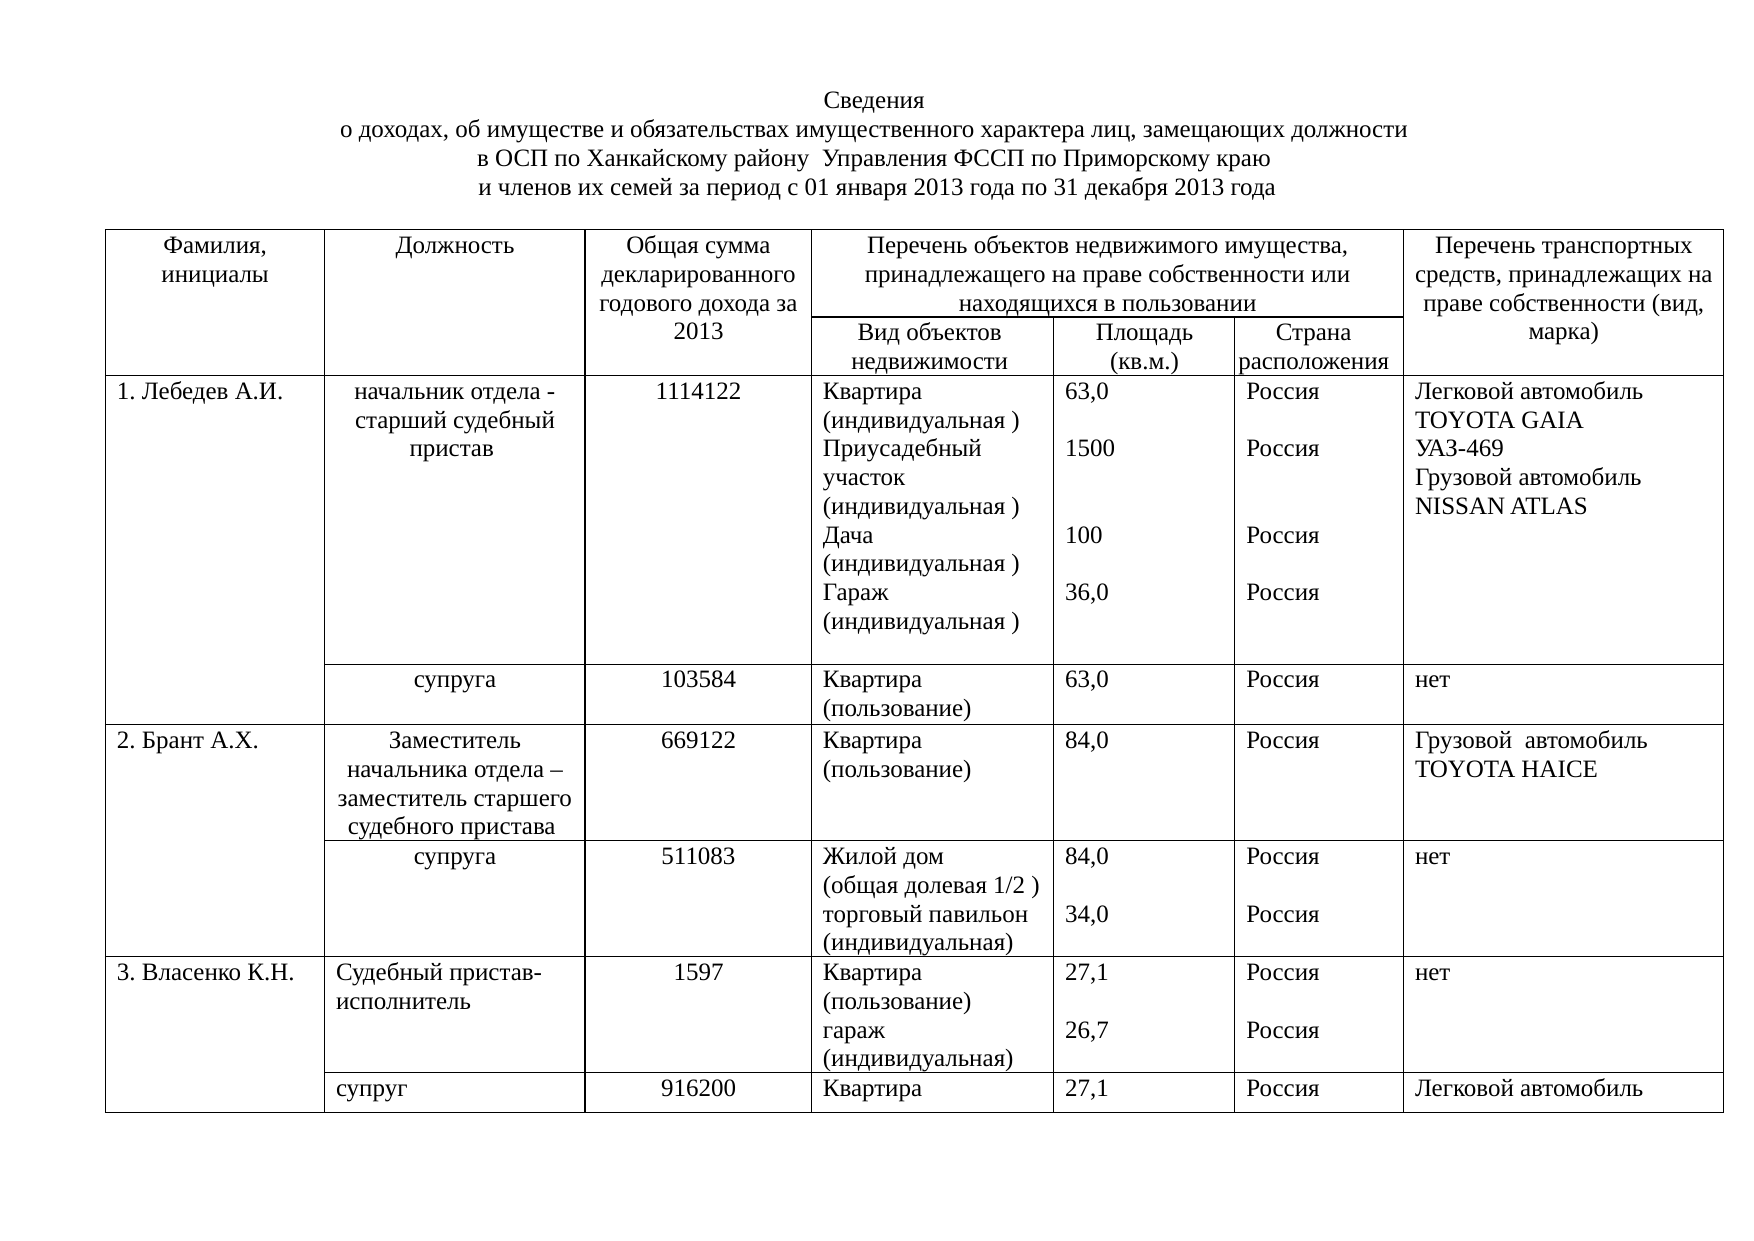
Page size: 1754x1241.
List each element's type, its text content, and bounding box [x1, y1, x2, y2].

table_cell супруга [325, 841, 584, 956]
table_cell Квартира (пользование) гараж (индивидуальная) [812, 957, 1053, 1072]
table_cell Россия [1235, 1073, 1403, 1112]
table_cell Легковой автомобиль TOYOTA GAIA УАЗ-469 Грузовой автомобиль NISSAN ATLAS [1404, 376, 1723, 663]
table_cell 103584 [586, 665, 811, 724]
table_cell 511083 [586, 841, 811, 956]
table_header Должность [325, 230, 584, 375]
table_cell 27,1 26,7 [1054, 957, 1234, 1072]
table_cell нет [1404, 665, 1723, 724]
table_cell Грузовой автомобиль TOYOTA HAICE [1404, 725, 1723, 840]
text и членов их семей за период с 01 января 2013 года по 31 декабря 2013 года [118, 172, 1636, 200]
table_cell начальник отдела - старший судебный пристав [325, 376, 584, 663]
table_cell 1. Лебедев А.И. [106, 376, 324, 724]
table_cell супруг [325, 1073, 584, 1112]
table_cell Легковой автомобиль [1404, 1073, 1723, 1112]
text Сведения [118, 85, 1636, 114]
table_cell нет [1404, 841, 1723, 956]
table_cell Квартира (индивидуальная ) Приусадебный участок (индивидуальная ) Дача (индивидуальная ) Гараж (индивидуальная ) [812, 376, 1053, 663]
table_cell 84,0 [1054, 725, 1234, 840]
table_cell Россия Россия [1235, 957, 1403, 1072]
table_cell Россия [1235, 665, 1403, 724]
text о доходах, об имуществе и обязательствах имущественного характера лиц, замещающих должности [118, 114, 1636, 143]
table_cell 916200 [586, 1073, 811, 1112]
table_cell Площадь (кв.м.) [1054, 318, 1234, 375]
table_cell нет [1404, 957, 1723, 1072]
table_cell 669122 [586, 725, 811, 840]
table_cell Квартира (пользование) [812, 725, 1053, 840]
table_cell Россия Россия [1235, 841, 1403, 956]
table_cell Россия [1235, 725, 1403, 840]
table_cell Жилой дом (общая долевая 1/2 ) торговый павильон (индивидуальная) [812, 841, 1053, 956]
table_cell Квартира [812, 1073, 1053, 1112]
table_cell 2. Брант А.Х. [106, 725, 324, 956]
table_header Перечень объектов недвижимого имущества, принадлежащего на праве собственности или находящихся в пользовании [812, 230, 1403, 316]
table_cell 1114122 [586, 376, 811, 663]
table_cell Вид объектов недвижимости [812, 318, 1053, 375]
table_header Перечень транспортных средств, принадлежащих на праве собственности (вид, марка) [1404, 230, 1723, 375]
table_cell Судебный пристав-исполнитель [325, 957, 584, 1072]
table_cell Заместитель начальника отдела – заместитель старшего судебного пристава [325, 725, 584, 840]
table_cell Страна расположения [1235, 318, 1403, 375]
table_header Общая сумма декларированного годового дохода за 2013 [586, 230, 811, 375]
table_cell 27,1 [1054, 1073, 1234, 1112]
table_cell 3. Власенко К.Н. [106, 957, 324, 1112]
table_cell супруга [325, 665, 584, 724]
table_cell Россия Россия Россия Россия [1235, 376, 1403, 663]
table_cell 63,0 [1054, 665, 1234, 724]
table_cell 84,0 34,0 [1054, 841, 1234, 956]
table_cell 1597 [586, 957, 811, 1072]
table_header Фамилия, инициалы [106, 230, 324, 375]
table_cell Квартира (пользование) [812, 665, 1053, 724]
table_cell 63,0 1500 100 36,0 [1054, 376, 1234, 663]
text в ОСП по Ханкайскому району Управления ФССП по Приморскому краю [118, 143, 1636, 172]
